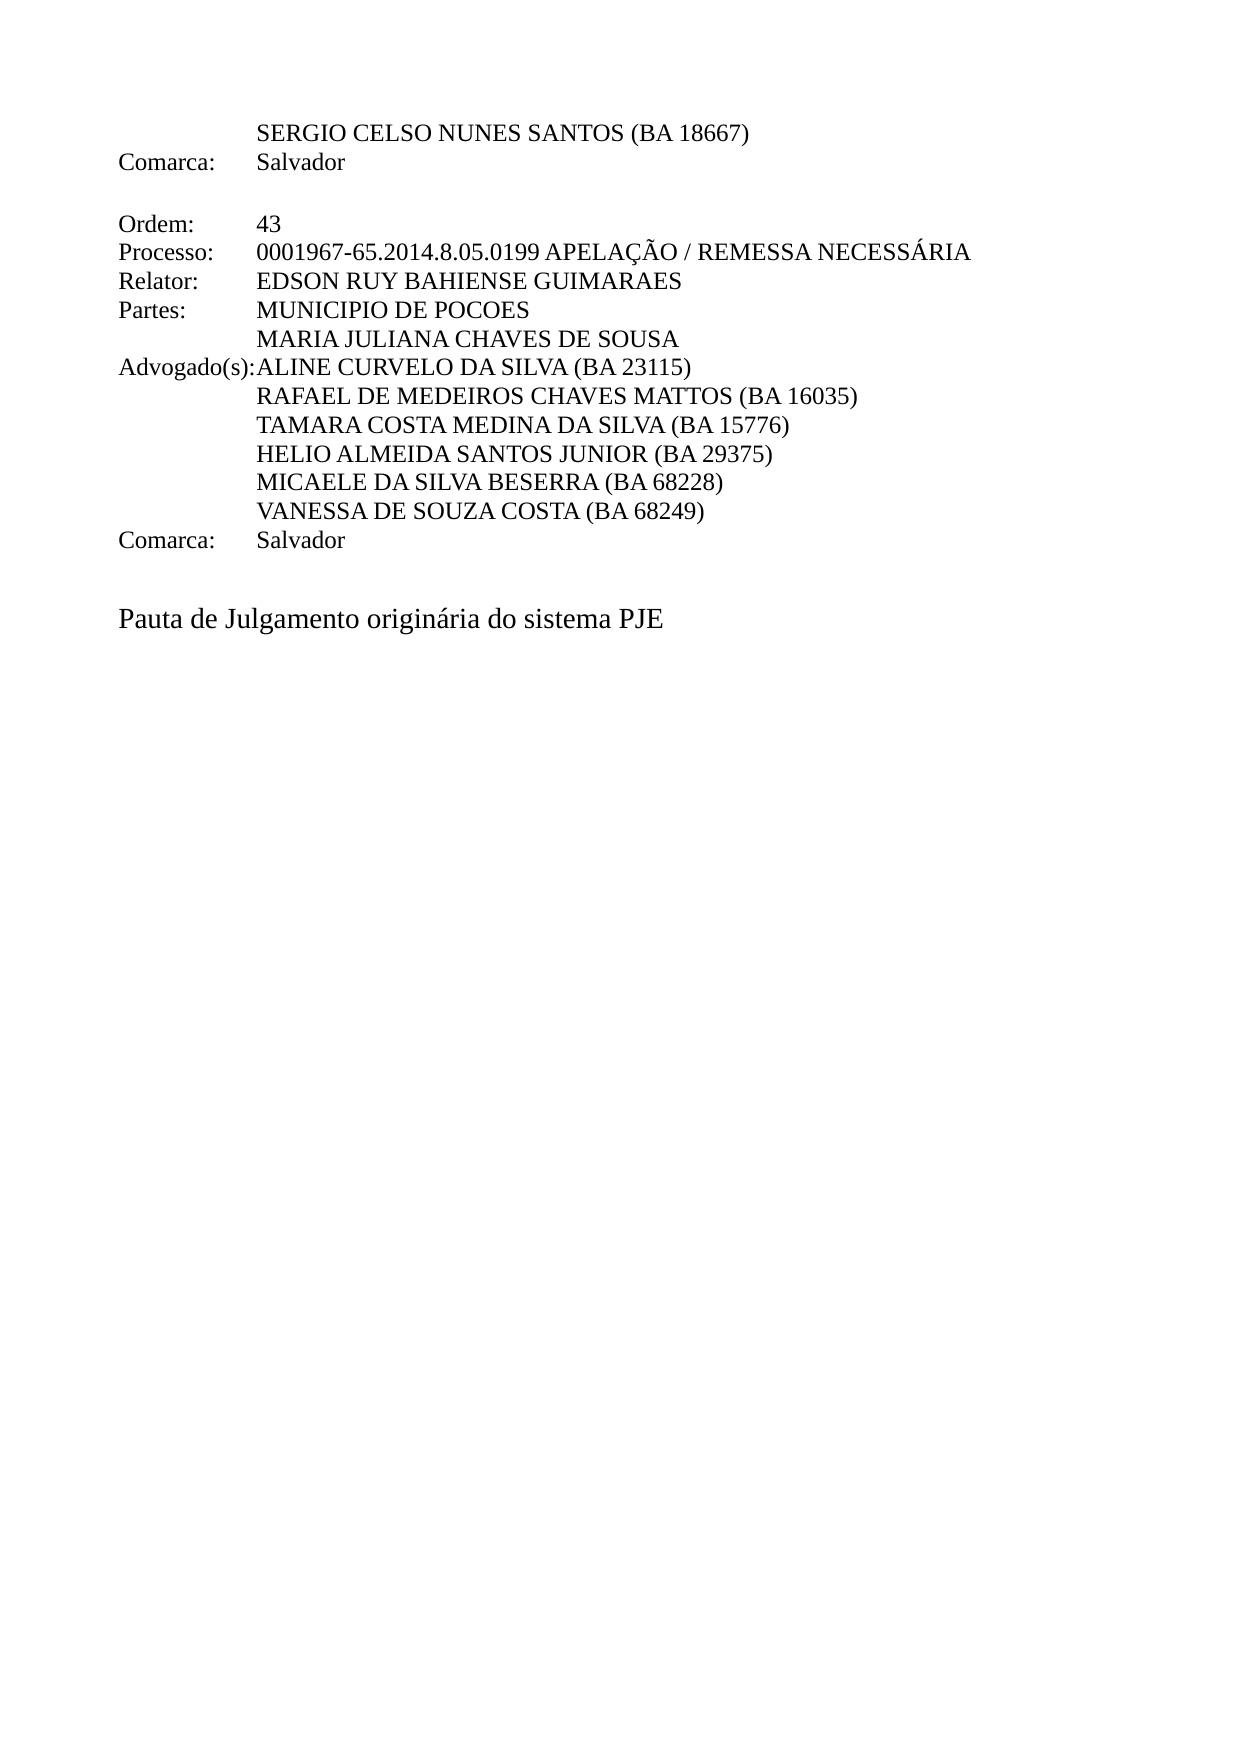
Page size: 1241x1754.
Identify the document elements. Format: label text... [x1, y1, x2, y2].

table_cell MICAELE DA SILVA BESERRA (BA 68228) [256, 468, 977, 496]
table_cell [118, 118, 256, 147]
table_cell ALINE CURVELO DA SILVA (BA 23115) [256, 353, 977, 381]
table_header 43 [256, 209, 977, 237]
table_cell EDSON RUY BAHIENSE GUIMARAES [256, 266, 977, 295]
table_cell MUNICIPIO DE POCOES [256, 295, 977, 324]
table_cell Comarca: [118, 525, 256, 554]
table_cell HELIO ALMEIDA SANTOS JUNIOR (BA 29375) [256, 439, 977, 467]
table_cell [118, 439, 256, 467]
table_cell SERGIO CELSO NUNES SANTOS (BA 18667) [256, 118, 976, 147]
table_cell TAMARA COSTA MEDINA DA SILVA (BA 15776) [256, 410, 977, 439]
table_cell Partes: [118, 295, 256, 324]
table_cell Advogado(s): [118, 353, 256, 381]
table_cell Salvador [256, 525, 977, 554]
table_cell [118, 496, 256, 525]
table_cell [118, 324, 256, 352]
table_cell Salvador [256, 147, 976, 176]
table_cell Processo: [118, 238, 256, 266]
table_cell [118, 468, 256, 496]
table_cell 0001967-65.2014.8.05.0199 APELAÇÃO / REMESSA NECESSÁRIA [256, 238, 977, 266]
table_cell MARIA JULIANA CHAVES DE SOUSA [256, 324, 977, 352]
table_cell [118, 410, 256, 439]
text Pauta de Julgamento originária do sistema PJE [118, 601, 1122, 635]
table_cell Comarca: [118, 147, 256, 176]
table_header Ordem: [118, 209, 256, 237]
table_cell VANESSA DE SOUZA COSTA (BA 68249) [256, 496, 977, 525]
table_cell [118, 381, 256, 410]
table_cell RAFAEL DE MEDEIROS CHAVES MATTOS (BA 16035) [256, 381, 977, 410]
table_cell Relator: [118, 266, 256, 295]
